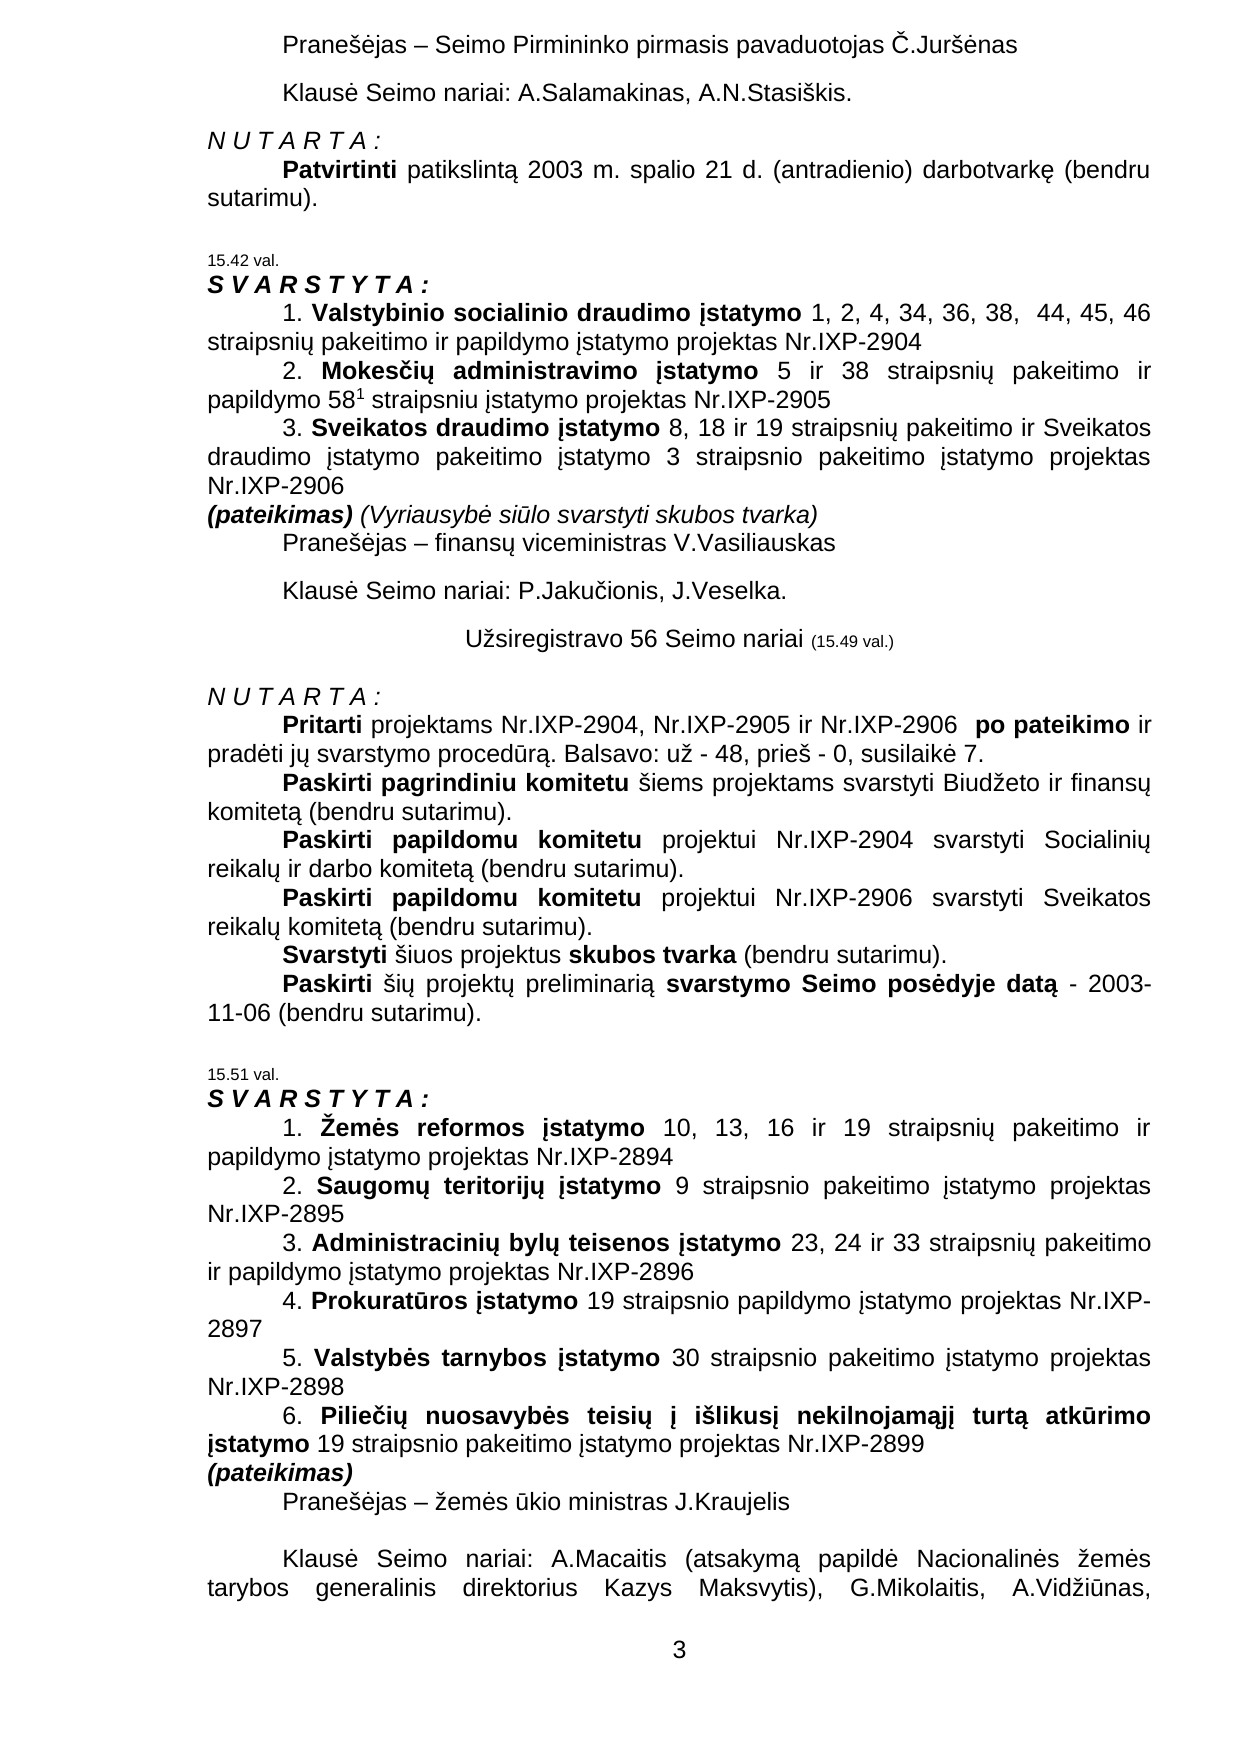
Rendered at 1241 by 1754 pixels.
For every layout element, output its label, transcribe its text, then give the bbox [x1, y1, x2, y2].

text Patvirtinti patikslintą 2003 m. spalio 21 d. (antradienio) darbotvarkę (bendru sutarimu). [207, 154, 1152, 212]
text Klausė Seimo nariai: A.Macaitis (atsakymą papildė Nacionalinės žemės tarybos generalinis direktorius Kazys Maksvytis), G.Mikolaitis, A.Vidžiūnas, [207, 1544, 1152, 1602]
text Užsiregistravo 56 Seimo nariai (15.49 val.) [207, 624, 1152, 653]
text S V A R S T Y T A : [207, 270, 1152, 298]
text S V A R S T Y T A : [207, 1084, 1152, 1113]
text 2. Mokesčių administravimo įstatymo 5 ir 38 straipsnių pakeitimo ir papildymo 581 straipsniu įstatymo projektas Nr.IXP-2905 [207, 356, 1152, 413]
text Pritarti projektams Nr.IXP-2904, Nr.IXP-2905 ir Nr.IXP-2906 po pateikimo ir pradėti jų svarstymo procedūrą. Balsavo: už - 48, prieš - 0, susilaikė 7. [207, 711, 1152, 768]
text Paskirti pagrindiniu komitetu šiems projektams svarstyti Biudžeto ir finansų komitetą (bendru sutarimu). [207, 768, 1152, 826]
text 15.51 val. [207, 1065, 1152, 1084]
text 5. Valstybės tarnybos įstatymo 30 straipsnio pakeitimo įstatymo projektas Nr.IXP-2898 [207, 1343, 1152, 1401]
text 15.42 val. [207, 251, 1152, 270]
text (pateikimas) (Vyriausybė siūlo svarstyti skubos tvarka) [207, 500, 1152, 528]
text 6. Piliečių nuosavybės teisių į išlikusį nekilnojamąjį turtą atkūrimo įstatymo 19 straipsnio pakeitimo įstatymo projektas Nr.IXP-2899 [207, 1401, 1152, 1458]
text N U T A R T A : [207, 682, 1152, 711]
text Klausė Seimo nariai: A.Salamakinas, A.N.Stasiškis. [207, 78, 1152, 107]
text 3. Administracinių bylų teisenos įstatymo 23, 24 ir 33 straipsnių pakeitimo ir papildymo įstatymo projektas Nr.IXP-2896 [207, 1228, 1152, 1286]
text Klausė Seimo nariai: P.Jakučionis, J.Veselka. [207, 576, 1152, 605]
text Pranešėjas – finansų viceministras V.Vasiliauskas [207, 528, 1152, 557]
text (pateikimas) [207, 1458, 1152, 1487]
text Pranešėjas – Seimo Pirmininko pirmasis pavaduotojas Č.Juršėnas [207, 30, 1152, 59]
text Pranešėjas – žemės ūkio ministras J.Kraujelis [207, 1487, 1152, 1516]
text 2. Saugomų teritorijų įstatymo 9 straipsnio pakeitimo įstatymo projektas Nr.IXP-2895 [207, 1171, 1152, 1228]
text 3. Sveikatos draudimo įstatymo 8, 18 ir 19 straipsnių pakeitimo ir Sveikatos draudimo įstatymo pakeitimo įstatymo 3 straipsnio pakeitimo įstatymo projektas Nr.IXP-2906 [207, 413, 1152, 500]
text 1. Žemės reformos įstatymo 10, 13, 16 ir 19 straipsnių pakeitimo ir papildymo įstatymo projektas Nr.IXP-2894 [207, 1113, 1152, 1171]
text Paskirti papildomu komitetu projektui Nr.IXP-2904 svarstyti Socialinių reikalų ir darbo komitetą (bendru sutarimu). [207, 826, 1152, 883]
text Paskirti šių projektų preliminarią svarstymo Seimo posėdyje datą - 2003-11-06 (bendru sutarimu). [207, 969, 1152, 1027]
text Svarstyti šiuos projektus skubos tvarka (bendru sutarimu). [207, 941, 1152, 969]
text 1. Valstybinio socialinio draudimo įstatymo 1, 2, 4, 34, 36, 38, 44, 45, 46 straipsnių pakeitimo ir papildymo įstatymo projektas Nr.IXP-2904 [207, 298, 1152, 356]
text 4. Prokuratūros įstatymo 19 straipsnio papildymo įstatymo projektas Nr.IXP-2897 [207, 1286, 1152, 1343]
text N U T A R T A : [207, 126, 1152, 154]
text Paskirti papildomu komitetu projektui Nr.IXP-2906 svarstyti Sveikatos reikalų komitetą (bendru sutarimu). [207, 883, 1152, 941]
